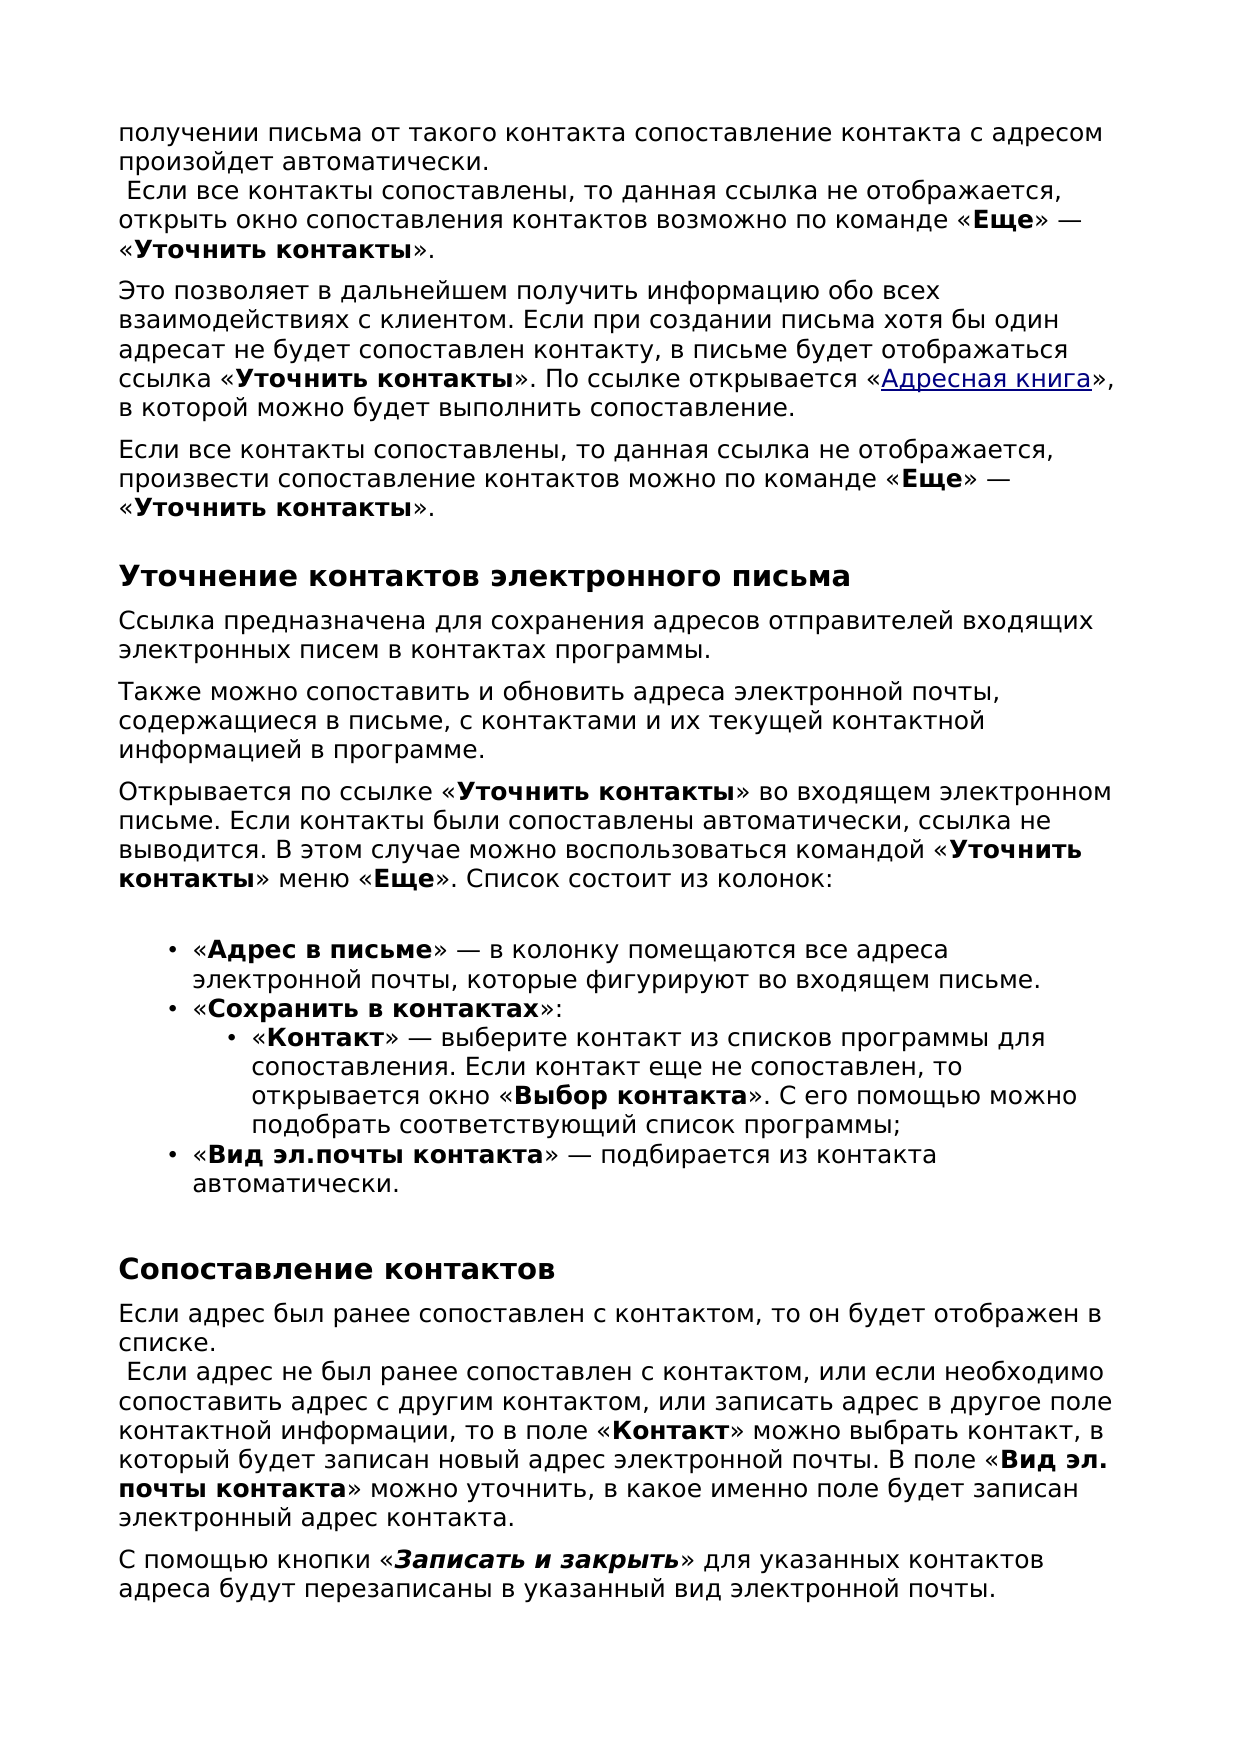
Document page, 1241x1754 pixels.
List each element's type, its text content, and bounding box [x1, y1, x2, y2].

text Если адрес был ранее сопоставлен с контактом, то он будет отображен в списке. Если адрес не был ранее сопоставлен с контактом, или если необходимо сопоставить адрес с другим контактом, или записать адрес в другое поле контактной информации, то в поле «Контакт» можно выбрать контакт, в который будет записан новый адрес электронной почты. В поле «Вид эл. почты контакта» можно уточнить, в какое именно поле будет записан электронный адрес контакта. [118, 1299, 1122, 1532]
text Если все контакты сопоставлены, то данная ссылка не отображается, произвести сопоставление контактов можно по команде «Еще» — «Уточнить контакты». [118, 435, 1122, 522]
text С помощью кнопки «Записать и закрыть» для указанных контактов адреса будут перезаписаны в указанный вид электронной почты. [118, 1545, 1122, 1603]
text Это позволяет в дальнейшем получить информацию обо всех взаимодействиях с клиентом. Если при создании письма хотя бы один адресат не будет сопоставлен контакту, в письме будет отображаться ссылка «Уточнить контакты». По ссылке открывается «Адресная книга», в которой можно будет выполнить сопоставление. [118, 276, 1122, 422]
list «Сохранить в контактах»: [177, 994, 1122, 1023]
list «Адрес в письме» — в колонку помещаются все адреса электронной почты, которые фигурируют во входящем письме. [177, 936, 1122, 994]
text Также можно сопоставить и обновить адреса электронной почты, содержащиеся в письме, с контактами и их текущей контактной информацией в программе. [118, 677, 1122, 764]
subtitle Уточнение контактов электронного письма [118, 560, 1122, 594]
text Ссылка предназначена для сохранения адресов отправителей входящих электронных писем в контактах программы. [118, 606, 1122, 664]
subtitle Сопоставление контактов [118, 1253, 1122, 1287]
text получении письма от такого контакта сопоставление контакта с адресом произойдет автоматически. Если все контакты сопоставлены, то данная ссылка не отображается, открыть окно сопоставления контактов возможно по команде «Еще» — «Уточнить контакты». [118, 118, 1122, 264]
list «Контакт» — выберите контакт из списков программы для сопоставления. Если контакт еще не сопоставлен, то открывается окно «Выбор контакта». С его помощью можно подобрать соответствующий список программы; [236, 1023, 1122, 1140]
list «Вид эл.почты контакта» — подбирается из контакта автоматически. [177, 1140, 1122, 1198]
text Открывается по ссылке «Уточнить контакты» во входящем электронном письме. Если контакты были сопоставлены автоматически, ссылка не выводится. В этом случае можно воспользоваться командой «Уточнить контакты» меню «Еще». Список состоит из колонок: [118, 777, 1122, 894]
